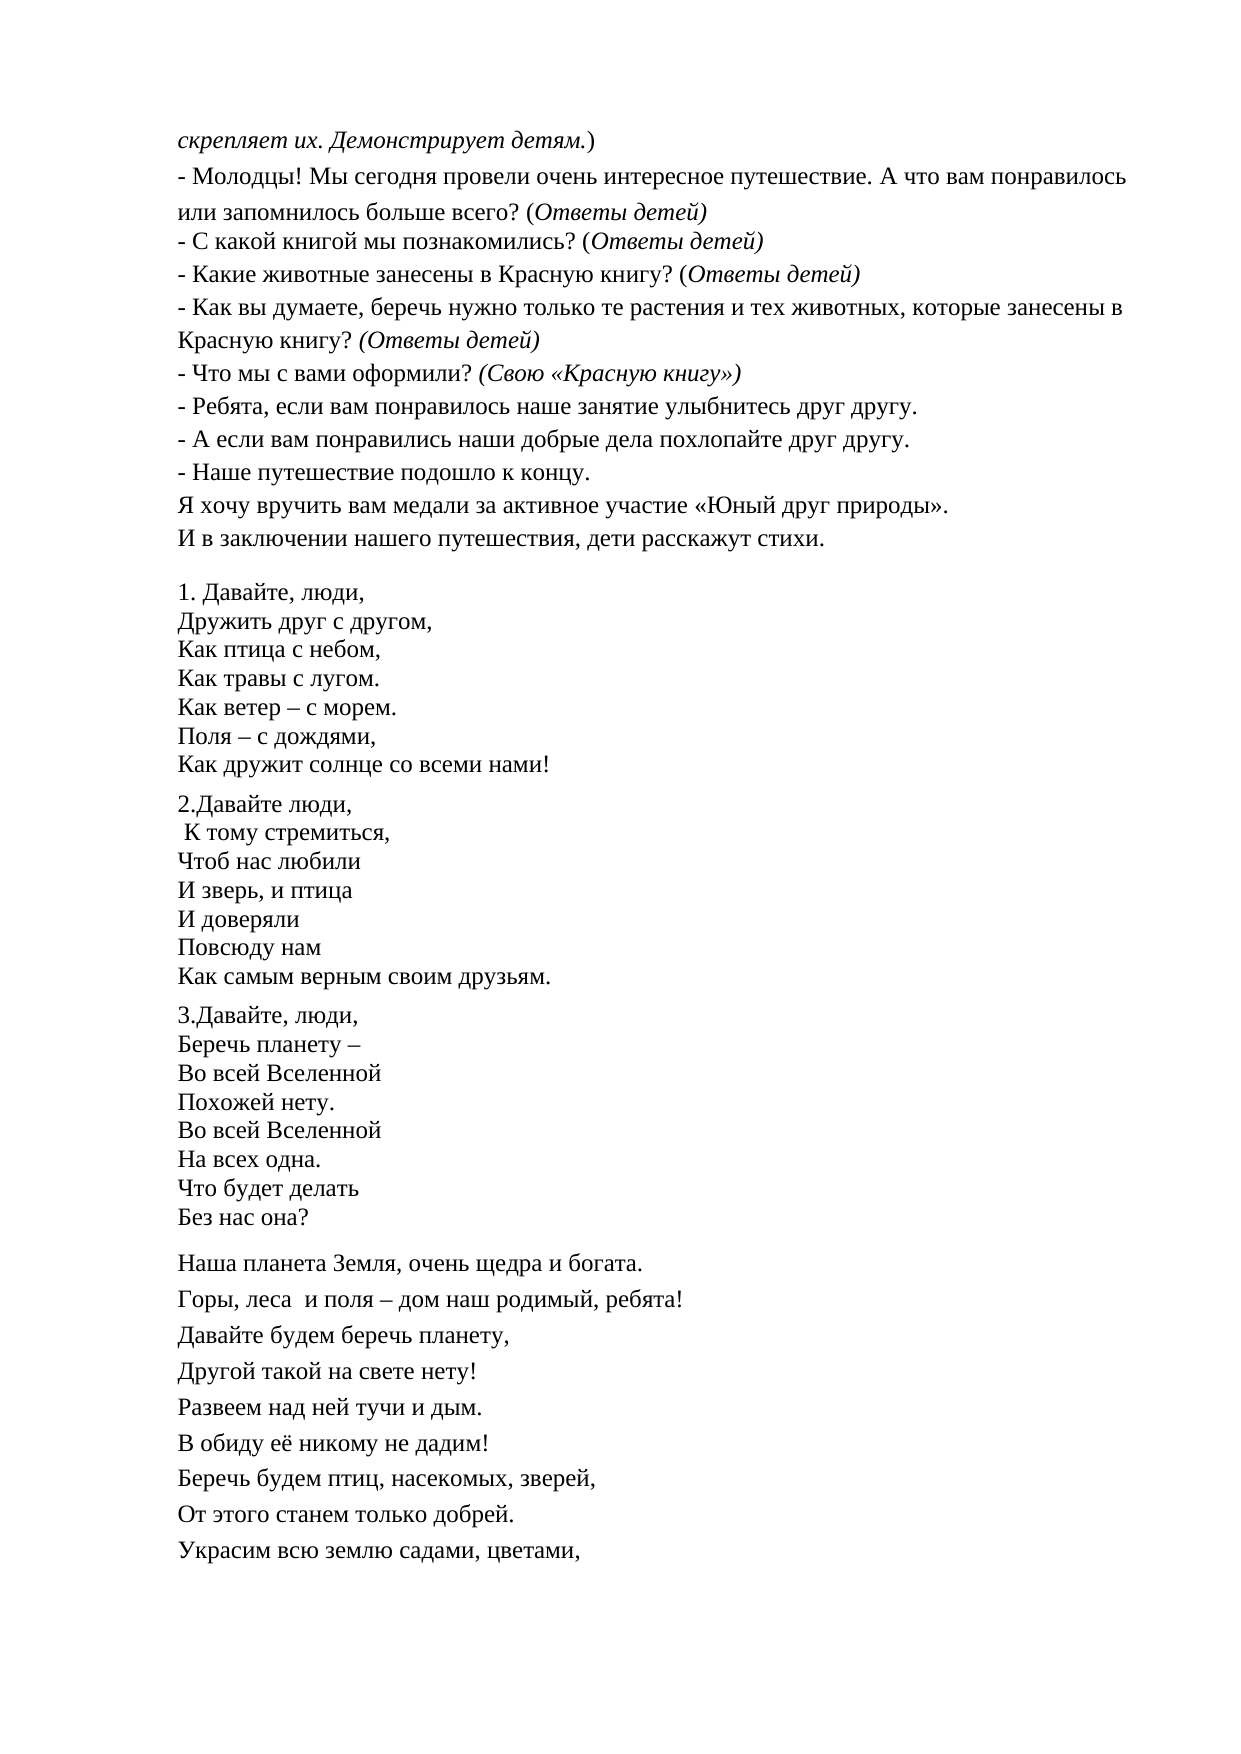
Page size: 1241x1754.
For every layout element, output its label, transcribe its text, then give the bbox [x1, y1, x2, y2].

text 2.Давайте люди, К тому стремиться, Чтоб нас любили И зверь, и птица И доверяли Повсюду нам Как самым верным своим друзьям. [177, 789, 1152, 990]
text Наша планета Земля, очень щедра и богата. Горы, леса и поля – дом наш родимый, ребята! Давайте будем беречь планету, Другой такой на свете нету! Развеем над ней тучи и дым. В обиду её никому не дадим! Беречь будем птиц, насекомых, зверей, От этого станем только добрей. Украсим всю землю садами, цветами, [177, 1241, 1152, 1564]
text 1. Давайте, люди, Дружить друг с другом, Как птица с небом, Как травы с лугом. Как ветер – с морем. Поля – с дождями, Как дружит солнце со всеми нами! [177, 577, 1152, 778]
text скрепляет их. Демонстрирует детям.) - Молодцы! Мы сегодня провели очень интересное путешествие. А что вам понравилось или запомнилось больше всего? (Ответы детей) [177, 118, 1152, 226]
text - С какой книгой мы познакомились? (Ответы детей) - Какие животные занесены в Красную книгу? (Ответы детей) - Как вы думаете, беречь нужно только те растения и тех животных, которые занесены в Красную книгу? (Ответы детей) - Что мы с вами оформили? (Свою «Красную книгу») - Ребята, если вам понравилось наше занятие улыбнитесь друг другу. - А если вам понравились наши добрые дела похлопайте друг другу. - Наше путешествие подошло к концу. Я хочу вручить вам медали за активное участие «Юный друг природы». И в заключении нашего путешествия, дети расскажут стихи. [177, 226, 1152, 552]
text 3.Давайте, люди, Беречь планету – Во всей Вселенной Похожей нету. Во всей Вселенной На всех одна. Что будет делать Без нас она? [177, 1000, 1152, 1230]
